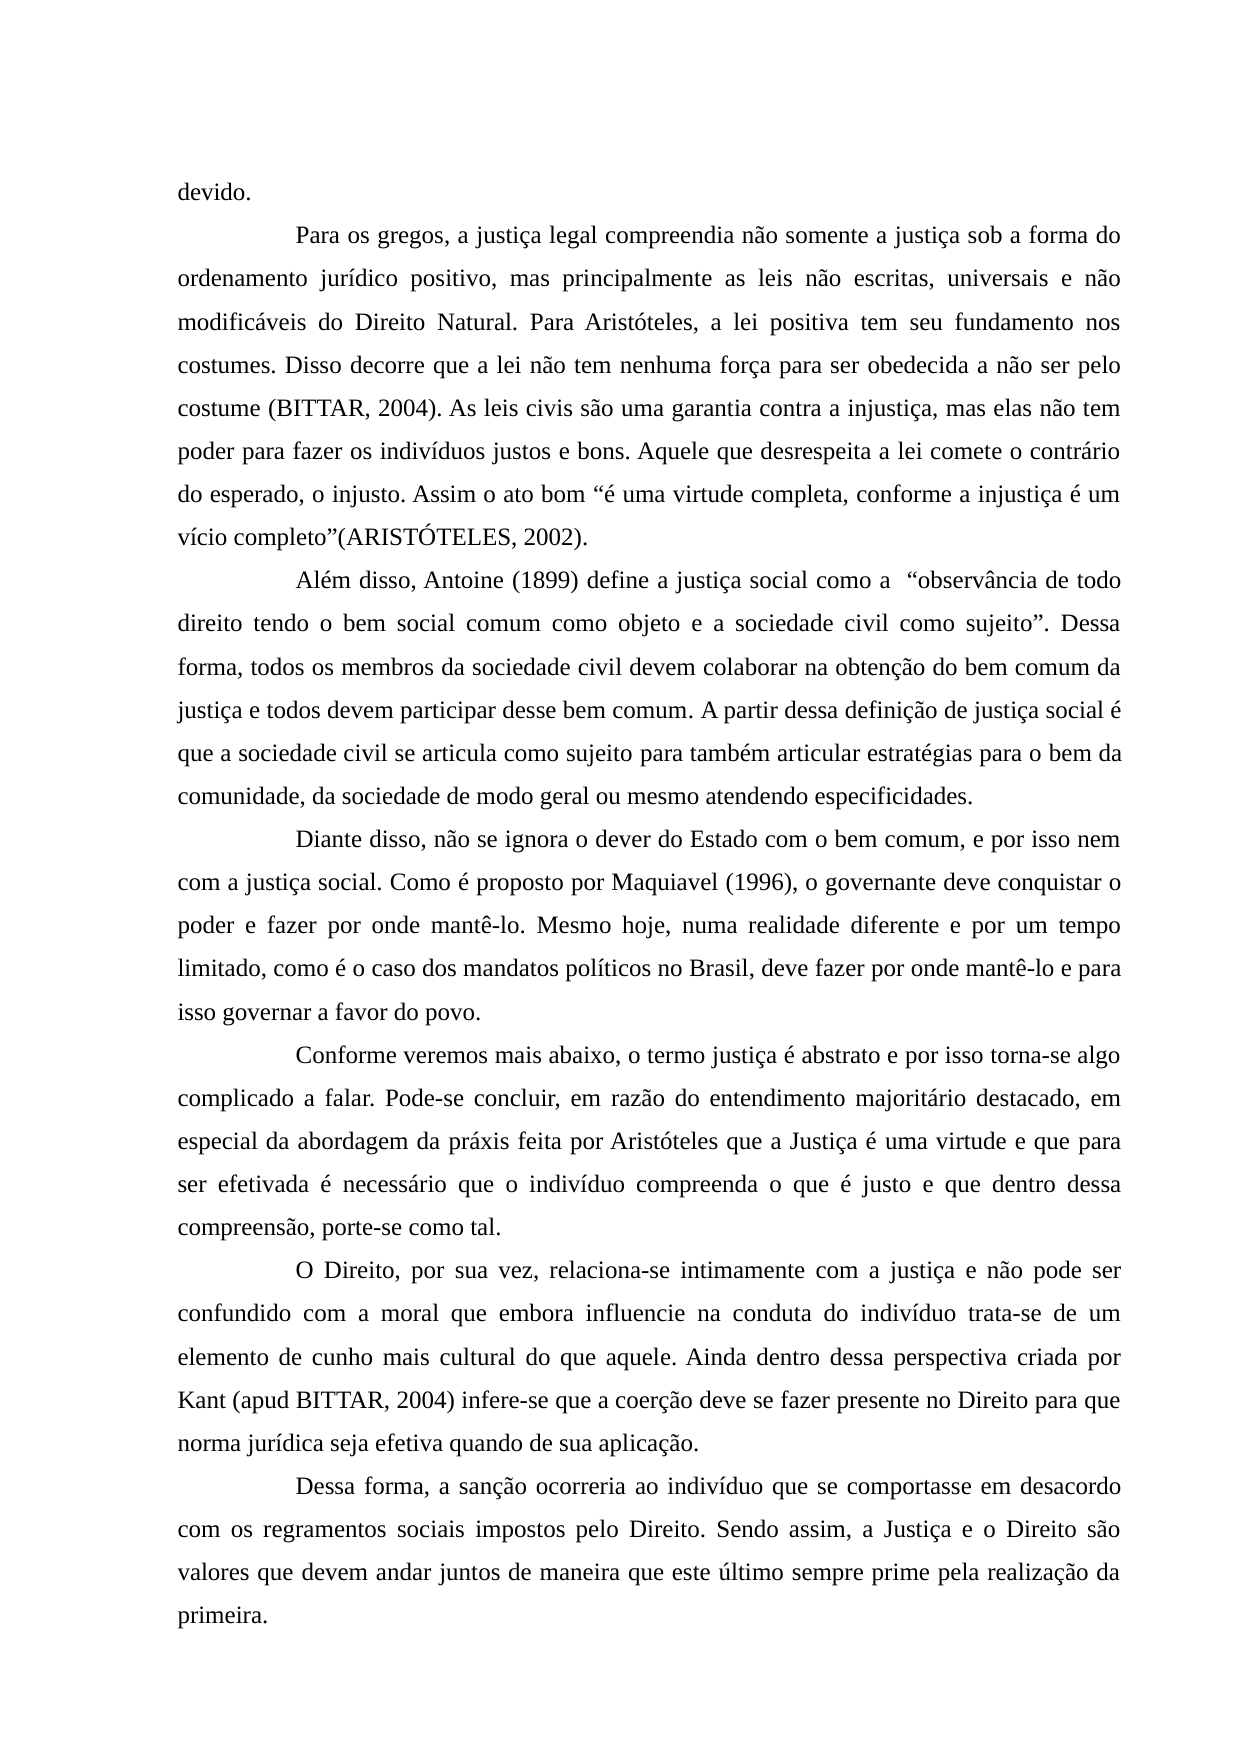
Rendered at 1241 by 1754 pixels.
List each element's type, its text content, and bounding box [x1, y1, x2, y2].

text Para os gregos, a justiça legal compreendia não somente a justiça sob a forma do ordenamento jurídico positivo, mas principalmente as leis não escritas, universais e não modificáveis do Direito Natural. Para Aristóteles, a lei positiva tem seu fundamento nos costumes. Disso decorre que a lei não tem nenhuma força para ser obedecida a não ser pelo costume (BITTAR, 2004). As leis civis são uma garantia contra a injustiça, mas elas não tem poder para fazer os indivíduos justos e bons. Aquele que desrespeita a lei comete o contrário do esperado, o injusto. Assim o ato bom “é uma virtude completa, conforme a injustiça é um vício completo”(ARISTÓTELES, 2002). [177, 220, 1122, 551]
text devido. [177, 177, 1122, 206]
text O Direito, por sua vez, relaciona-se intimamente com a justiça e não pode ser confundido com a moral que embora influencie na conduta do indivíduo trata-se de um elemento de cunho mais cultural do que aquele. Ainda dentro dessa perspectiva criada por Kant (apud BITTAR, 2004) infere-se que a coerção deve se fazer presente no Direito para que norma jurídica seja efetiva quando de sua aplicação. [177, 1255, 1122, 1457]
text Dessa forma, a sanção ocorreria ao indivíduo que se comportasse em desacordo com os regramentos sociais impostos pelo Direito. Sendo assim, a Justiça e o Direito são valores que devem andar juntos de maneira que este último sempre prime pela realização da primeira. [177, 1471, 1122, 1629]
text Além disso, Antoine (1899) define a justiça social como a “observância de todo direito tendo o bem social comum como objeto e a sociedade civil como sujeito”. Dessa forma, todos os membros da sociedade civil devem colaborar na obtenção do bem comum da justiça e todos devem participar desse bem comum. A partir dessa definição de justiça social é que a sociedade civil se articula como sujeito para também articular estratégias para o bem da comunidade, da sociedade de modo geral ou mesmo atendendo especificidades. [177, 565, 1122, 810]
text Conforme veremos mais abaixo, o termo justiça é abstrato e por isso torna-se algo complicado a falar. Pode-se concluir, em razão do entendimento majoritário destacado, em especial da abordagem da práxis feita por Aristóteles que a Justiça é uma virtude e que para ser efetivada é necessário que o indivíduo compreenda o que é justo e que dentro dessa compreensão, porte-se como tal. [177, 1040, 1122, 1241]
text Diante disso, não se ignora o dever do Estado com o bem comum, e por isso nem com a justiça social. Como é proposto por Maquiavel (1996), o governante deve conquistar o poder e fazer por onde mantê-lo. Mesmo hoje, numa realidade diferente e por um tempo limitado, como é o caso dos mandatos políticos no Brasil, deve fazer por onde mantê-lo e para isso governar a favor do povo. [177, 824, 1122, 1025]
